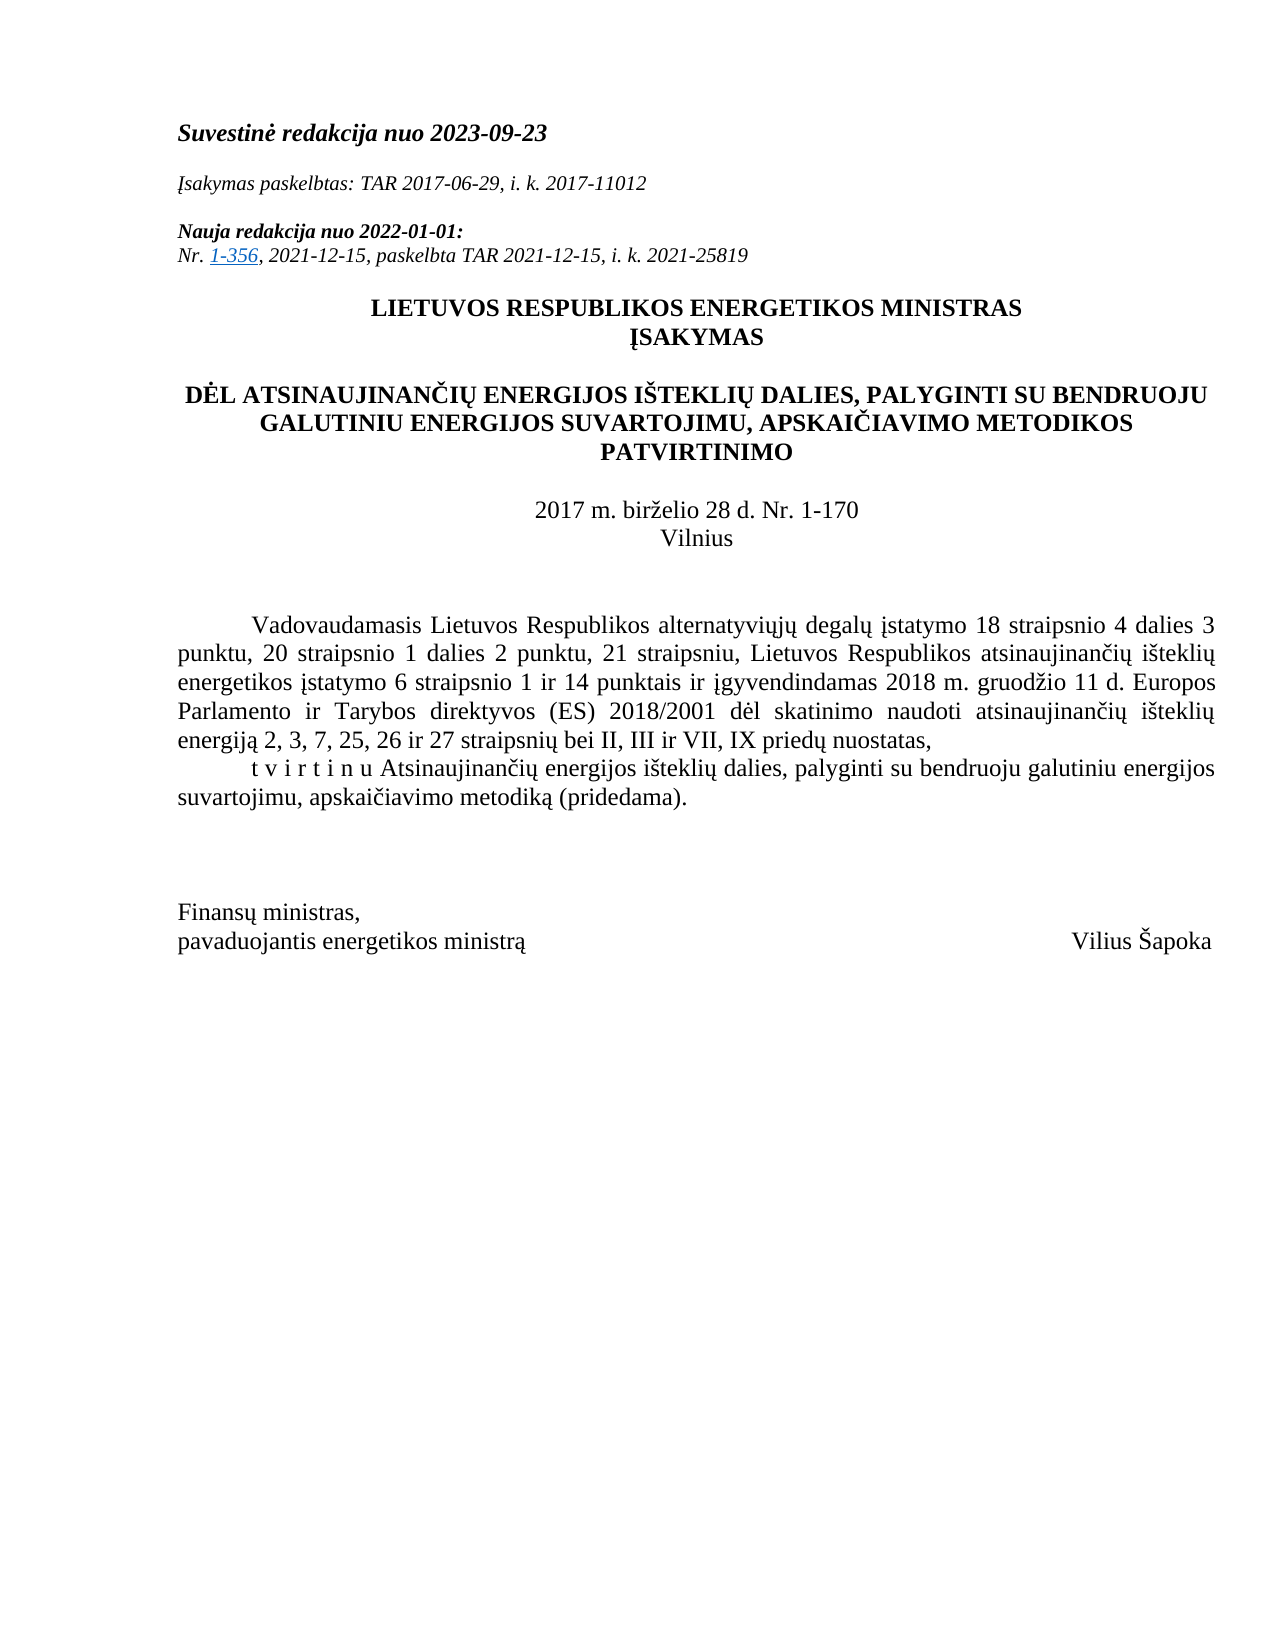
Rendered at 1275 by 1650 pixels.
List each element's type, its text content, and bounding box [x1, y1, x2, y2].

text ĮSAKYMAS [177, 322, 1216, 351]
text Nr. 1-356, 2021-12-15, paskelbta TAR 2021-12-15, i. k. 2021-25819 [177, 243, 1216, 267]
text Įsakymas paskelbtas: TAR 2017-06-29, i. k. 2017-11012 [177, 171, 1216, 195]
text pavaduojantis energetikos ministrą Vilius Šapoka [177, 926, 1216, 955]
text Vadovaudamasis Lietuvos Respublikos alternatyviųjų degalų įstatymo 18 straipsnio 4 dalies 3 punktu, 20 straipsnio 1 dalies 2 punktu, 21 straipsniu, Lietuvos Respublikos atsinaujinančių išteklių energetikos įstatymo 6 straipsnio 1 ir 14 punktais ir įgyvendindamas 2018 m. gruodžio 11 d. Europos Parlamento ir Tarybos direktyvos (ES) 2018/2001 dėl skatinimo naudoti atsinaujinančių išteklių energiją 2, 3, 7, 25, 26 ir 27 straipsnių bei II, III ir VII, IX priedų nuostatas, [177, 610, 1216, 753]
text DĖL ATSINAUJINANČIŲ ENERGIJOS IŠTEKLIŲ DALIES, PALYGINTI SU BENDRUOJU GALUTINIU ENERGIJOS SUVARTOJIMU, APSKAIČIAVIMO METODIKOS PATVIRTINIMO [177, 380, 1216, 466]
text Nauja redakcija nuo 2022-01-01: [177, 219, 1216, 243]
text Finansų ministras, [177, 897, 1216, 926]
text Suvestinė redakcija nuo 2023-09-23 [177, 118, 1216, 147]
text LIETUVOS RESPUBLIKOS ENERGETIKOS MINISTRAS [177, 293, 1216, 322]
text t v i r t i n u Atsinaujinančių energijos išteklių dalies, palyginti su bendruoju galutiniu energijos suvartojimu, apskaičiavimo metodiką (pridedama). [177, 753, 1216, 811]
text 2017 m. birželio 28 d. Nr. 1-170 [177, 495, 1216, 523]
text Vilnius [177, 523, 1216, 552]
